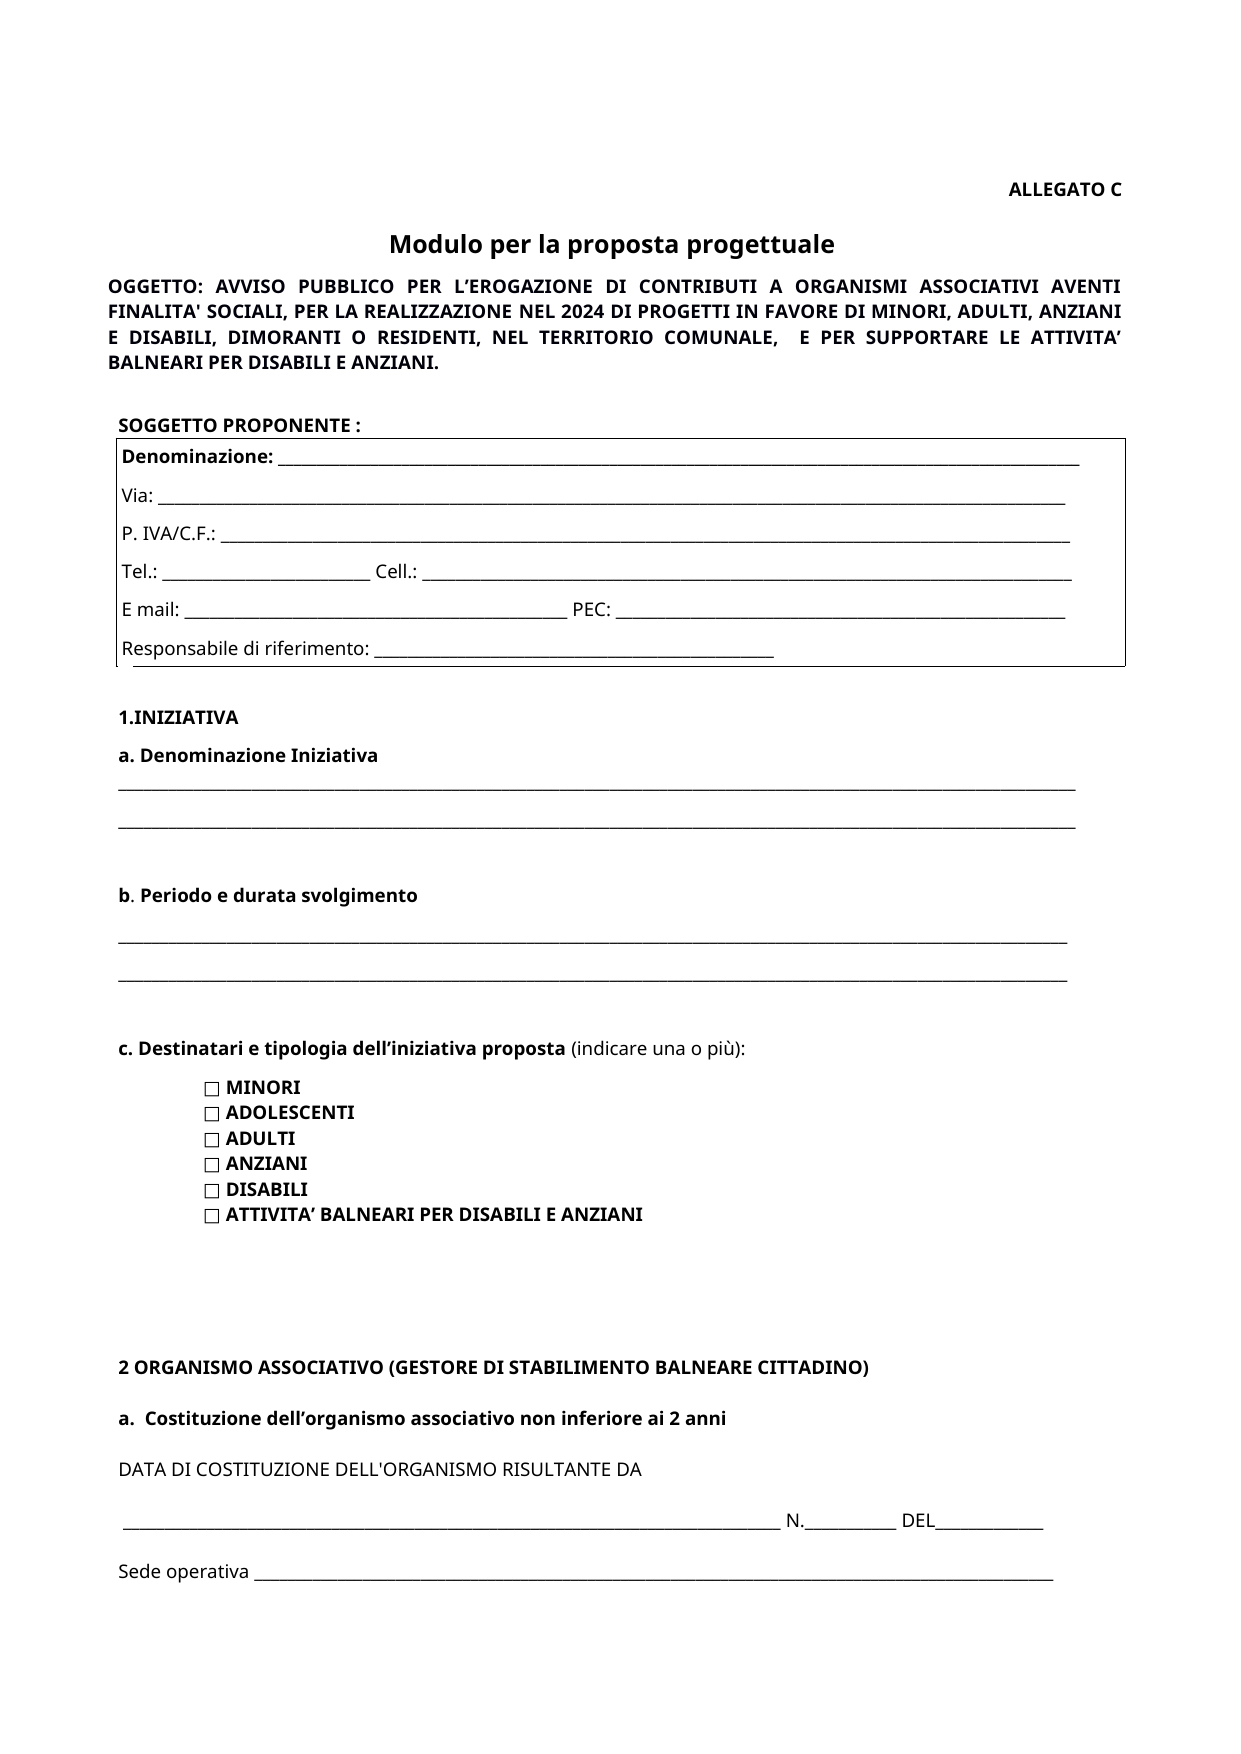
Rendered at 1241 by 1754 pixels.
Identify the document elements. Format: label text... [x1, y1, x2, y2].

subtitle ALLEGATO C [108, 176, 1122, 202]
list □ ADOLESCENTI [156, 1099, 1122, 1125]
text 2 ORGANISMO ASSOCIATIVO (GESTORE DI STABILIMENTO BALNEARE CITTADINO) [118, 1355, 1122, 1380]
subtitle Modulo per la proposta progettuale [108, 227, 1122, 261]
list □ ANZIANI [156, 1151, 1122, 1176]
list □ MINORI [156, 1074, 1122, 1099]
text b. Periodo e durata svolgimento [118, 883, 1122, 908]
text __________________________________________________________________________________________________________________ [118, 921, 1122, 947]
text SOGGETTO PROPONENTE : [118, 412, 1122, 438]
text a. Denominazione Iniziativa [118, 743, 1122, 768]
text OGGETTO: AVVISO PUBBLICO PER L’EROGAZIONE DI CONTRIBUTI A ORGANISMI ASSOCIATIVI AVENTI FINALITA' SOCIALI, PER LA REALIZZAZIONE NEL 2024 DI PROGETTI IN FAVORE DI MINORI, ADULTI, ANZIANI E DISABILI, DIMORANTI O RESIDENTI, NEL TERRITORIO COMUNALE, E PER SUPPORTARE LE ATTIVITA’ BALNEARI PER DISABILI E ANZIANI. [108, 273, 1122, 375]
list □ ADULTI [156, 1125, 1122, 1151]
text Sede operativa ________________________________________________________________________________________________ [118, 1559, 1122, 1584]
text ___________________________________________________________________________________________________________________ [118, 806, 1122, 832]
text _______________________________________________________________________________ N.___________ DEL_____________ [118, 1508, 1122, 1533]
list □ ATTIVITA’ BALNEARI PER DISABILI E ANZIANI [156, 1202, 1122, 1227]
text 1.INIZIATIVA [118, 704, 1122, 730]
text c. Destinatari e tipologia dell’iniziativa proposta (indicare una o più): [118, 1036, 1122, 1061]
text __________________________________________________________________________________________________________________ [118, 959, 1122, 985]
table_header Denominazione: ________________________________________________________________________________________________________ Via: _____________________________________________________________________________________________________________ P. IVA/C.F.: ______________________________________________________________________________________________________ Tel.: _________________________ Cell.: ______________________________________________________________________________ E mail: ______________________________________________ PEC: ______________________________________________________ Responsabile di riferimento: ________________________________________________ [117, 439, 1125, 666]
text ___________________________________________________________________________________________________________________ [118, 768, 1122, 794]
list □ DISABILI [156, 1176, 1122, 1202]
text a. Costituzione dell’organismo associativo non inferiore ai 2 anni [118, 1406, 1122, 1431]
text DATA DI COSTITUZIONE DELL'ORGANISMO RISULTANTE DA [118, 1457, 1122, 1482]
